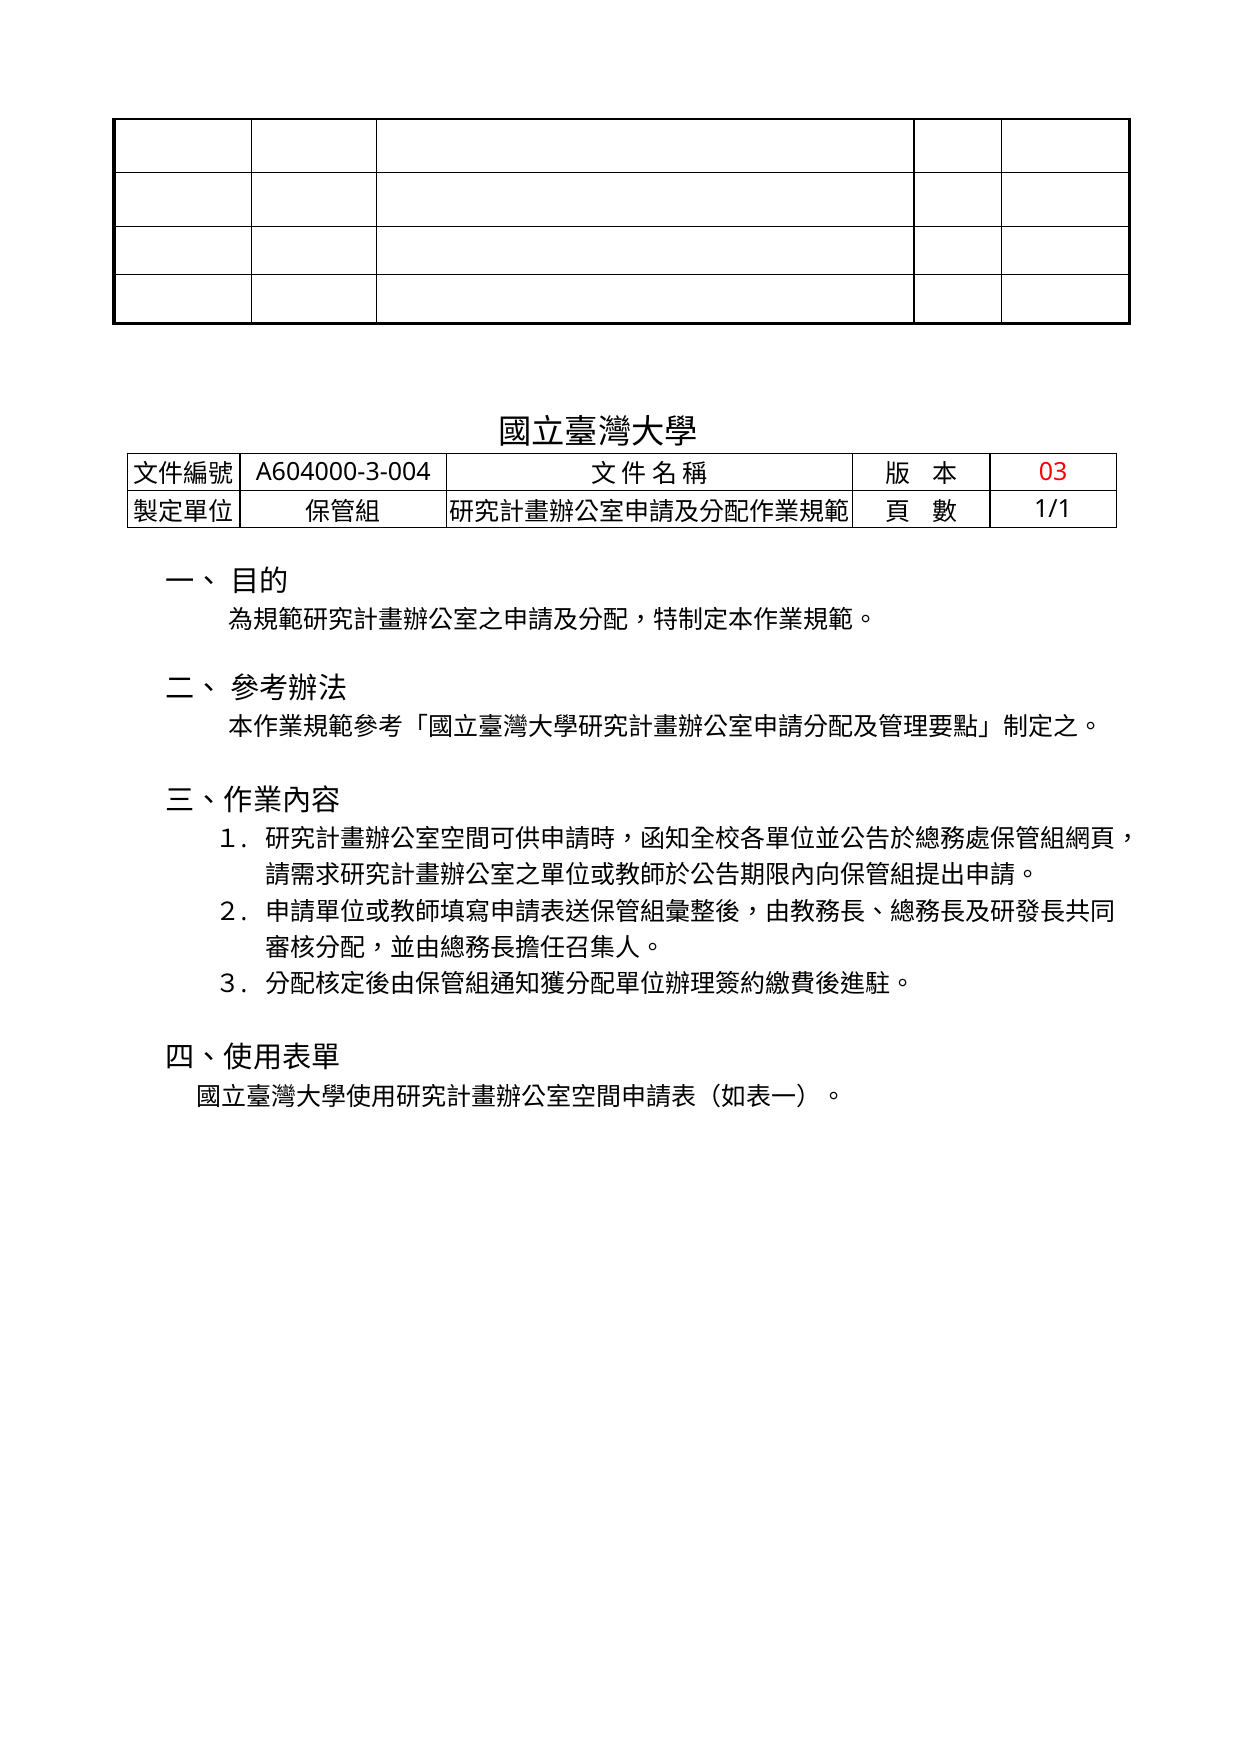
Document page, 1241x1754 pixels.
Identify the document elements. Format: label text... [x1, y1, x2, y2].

table_cell [252, 120, 376, 172]
list 分配核定後由保管組通知獲分配單位辦理簽約繳費後進駐。 [215, 964, 1125, 1000]
text 本作業規範參考「國立臺灣大學研究計畫辦公室申請分配及管理要點」制定之。 [228, 707, 1125, 743]
table_cell [1002, 227, 1128, 274]
table_cell 製定單位 [128, 491, 239, 527]
table_cell [252, 275, 376, 322]
list 申請單位或教師填寫申請表送保管組彙整後，由教務長、總務長及研發長共同審核分配，並由總務長擔任召集人。 [215, 891, 1125, 964]
list 目的 [165, 557, 1125, 599]
table_cell [377, 275, 913, 322]
table_cell [915, 275, 1001, 322]
table_cell [915, 227, 1001, 274]
table_header 版 本 [853, 454, 989, 490]
table_cell 保管組 [241, 491, 446, 527]
table_cell [116, 173, 251, 226]
table_cell 頁 數 [853, 491, 989, 527]
text 為規範研究計畫辦公室之申請及分配，特制定本作業規範。 [228, 599, 1125, 636]
text 三、作業內容 [165, 776, 1125, 819]
table_cell [1002, 173, 1128, 226]
table_header A604000-3-004 [241, 454, 446, 490]
table_cell [377, 227, 913, 274]
text 國立臺灣大學 [498, 370, 1125, 453]
table_cell [116, 227, 251, 274]
table_cell [116, 120, 251, 172]
table_cell 1/1 [991, 491, 1116, 527]
table_header 文 件 名 稱 [447, 454, 852, 490]
text 國立臺灣大學使用研究計畫辦公室空間申請表（如表一）。 [165, 1076, 1125, 1113]
table_cell [116, 275, 251, 322]
table_cell [915, 173, 1001, 226]
table_cell [377, 173, 913, 226]
text 四、使用表單 [165, 1034, 1125, 1076]
list 參考辦法 [165, 664, 1125, 707]
table_header 03 [991, 454, 1116, 490]
table_cell [377, 120, 913, 172]
table_header 文件編號 [128, 454, 239, 490]
table_cell 研究計畫辦公室申請及分配作業規範 [447, 491, 852, 527]
table_cell [252, 227, 376, 274]
table_cell [1002, 120, 1128, 172]
table_cell [252, 173, 376, 226]
table_cell [1002, 275, 1128, 322]
table_cell [915, 120, 1001, 172]
list 研究計畫辦公室空間可供申請時，函知全校各單位並公告於總務處保管組網頁，請需求研究計畫辦公室之單位或教師於公告期限內向保管組提出申請。 [215, 819, 1125, 891]
